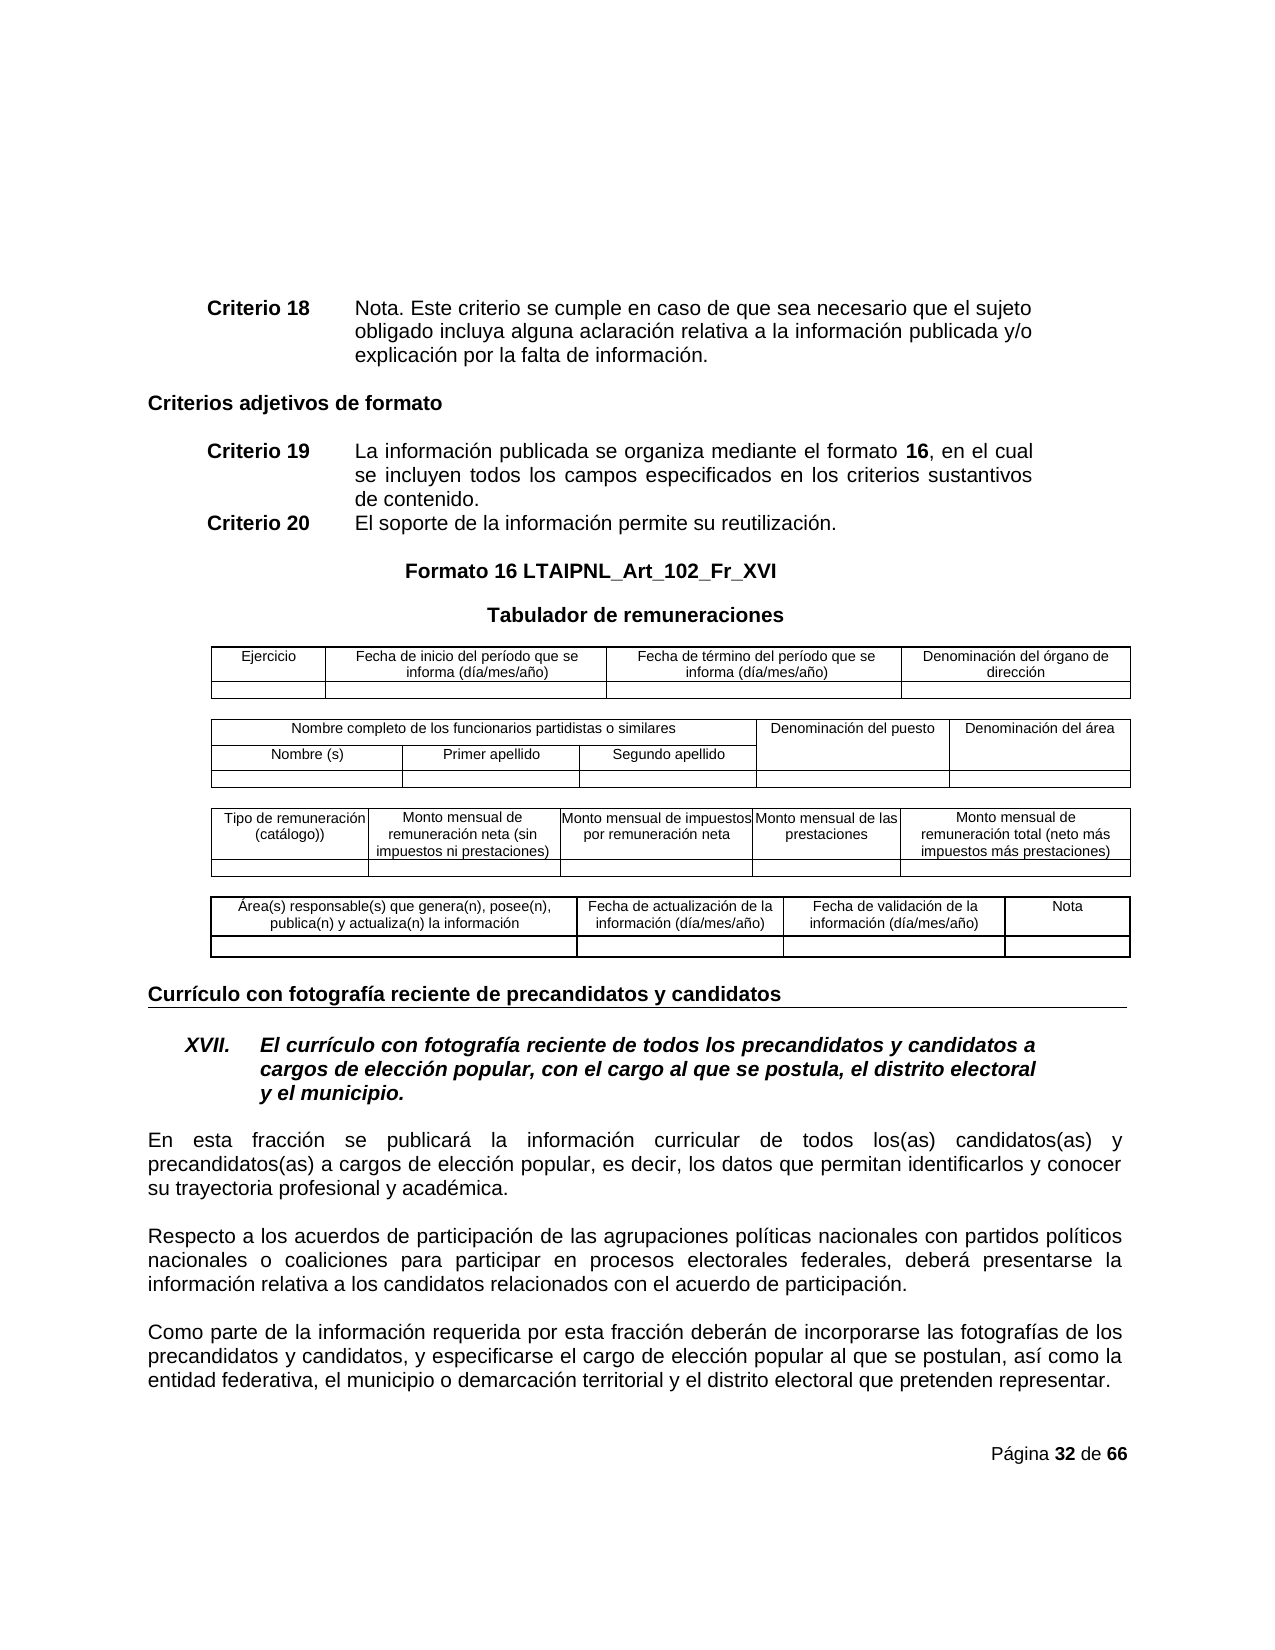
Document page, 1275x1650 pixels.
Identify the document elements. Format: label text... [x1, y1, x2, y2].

subtitle Formato 16 LTAIPNL_Art_102_Fr_XVI [148, 559, 1034, 583]
text En esta fracción se publicará la información curricular de todos los(as) candidatos(as) y precandidatos(as) a cargos de elección popular, es decir, los datos que permitan identificarlos y conocer su trayectoria profesional y académica. [148, 1128, 1124, 1200]
table_header Monto mensual de remuneración total (neto más impuestos más prestaciones) [901, 809, 1130, 859]
table_cell [403, 771, 579, 787]
text Respecto a los acuerdos de participación de las agrupaciones políticas nacionales con partidos políticos nacionales o coaliciones para participar en procesos electorales federales, deberá presentarse la información relativa a los candidatos relacionados con el acuerdo de participación. [148, 1224, 1124, 1296]
table_header Denominación del puesto [757, 720, 949, 770]
table_header Nombre completo de los funcionarios partidistas o similares [212, 720, 756, 745]
table_cell Primer apellido [403, 746, 579, 770]
table_header Monto mensual de remuneración neta (sin impuestos ni prestaciones) [369, 809, 560, 859]
table_cell [950, 771, 1130, 787]
text Tabulador de remuneraciones [206, 607, 1065, 627]
table_header Monto mensual de impuestos por remuneración neta [561, 809, 752, 859]
table_header Fecha de validación de la información (día/mes/año) [784, 898, 1004, 935]
table_cell [212, 682, 325, 698]
text Currículo con fotografía reciente de precandidatos y candidatos [148, 981, 1127, 1007]
text Criterio 19 La información publicada se organiza mediante el formato 16, en el cual se incluyen todos los campos especificados en los criterios sustantivos de contenido. [207, 439, 1033, 511]
table_header Fecha de actualización de la información (día/mes/año) [578, 898, 783, 935]
table_cell [212, 937, 576, 956]
table_cell [212, 771, 402, 787]
table_cell [901, 860, 1130, 876]
text Criterio 20 El soporte de la información permite su reutilización. [207, 511, 1033, 535]
text Como parte de la información requerida por esta fracción deberán de incorporarse las fotografías de los precandidatos y candidatos, y especificarse el cargo de elección popular al que se postulan, así como la entidad federativa, el municipio o demarcación territorial y el distrito electoral que pretenden representar. [148, 1320, 1124, 1392]
table_cell [212, 860, 368, 876]
subtitle XVII. El currículo con fotografía reciente de todos los precandidatos y candidatos a cargos de elección popular, con el cargo al que se postula, el distrito electoral y el municipio. [185, 1032, 1039, 1104]
table_cell [753, 860, 900, 876]
table_cell [784, 937, 1004, 956]
table_header Ejercicio [212, 648, 325, 681]
table_cell [1006, 937, 1129, 956]
table_cell [757, 771, 949, 787]
table_cell [902, 682, 1130, 698]
table_cell [561, 860, 752, 876]
table_header Área(s) responsable(s) que genera(n), posee(n), publica(n) y actualiza(n) la información [212, 898, 576, 935]
text Criterios adjetivos de formato [148, 391, 1127, 415]
text Criterio 18 Nota. Este criterio se cumple en caso de que sea necesario que el sujeto obligado incluya alguna aclaración relativa a la información publicada y/o explicación por la falta de información. [207, 295, 1033, 367]
table_header Nota [1006, 898, 1129, 935]
table_cell [607, 682, 901, 698]
table_cell [578, 937, 783, 956]
table_cell [369, 860, 560, 876]
table_header Denominación del área [950, 720, 1130, 770]
table_header Monto mensual de las prestaciones [753, 809, 900, 859]
table_cell [580, 771, 756, 787]
table_header Tipo de remuneración (catálogo)) [212, 809, 368, 859]
table_cell Segundo apellido [580, 746, 756, 770]
table_cell Nombre (s) [212, 746, 402, 770]
table_cell [326, 682, 606, 698]
table_header Fecha de término del período que se informa (día/mes/año) [607, 648, 901, 681]
table_header Denominación del órgano de dirección [902, 648, 1130, 681]
table_header Fecha de inicio del período que se informa (día/mes/año) [326, 648, 606, 681]
